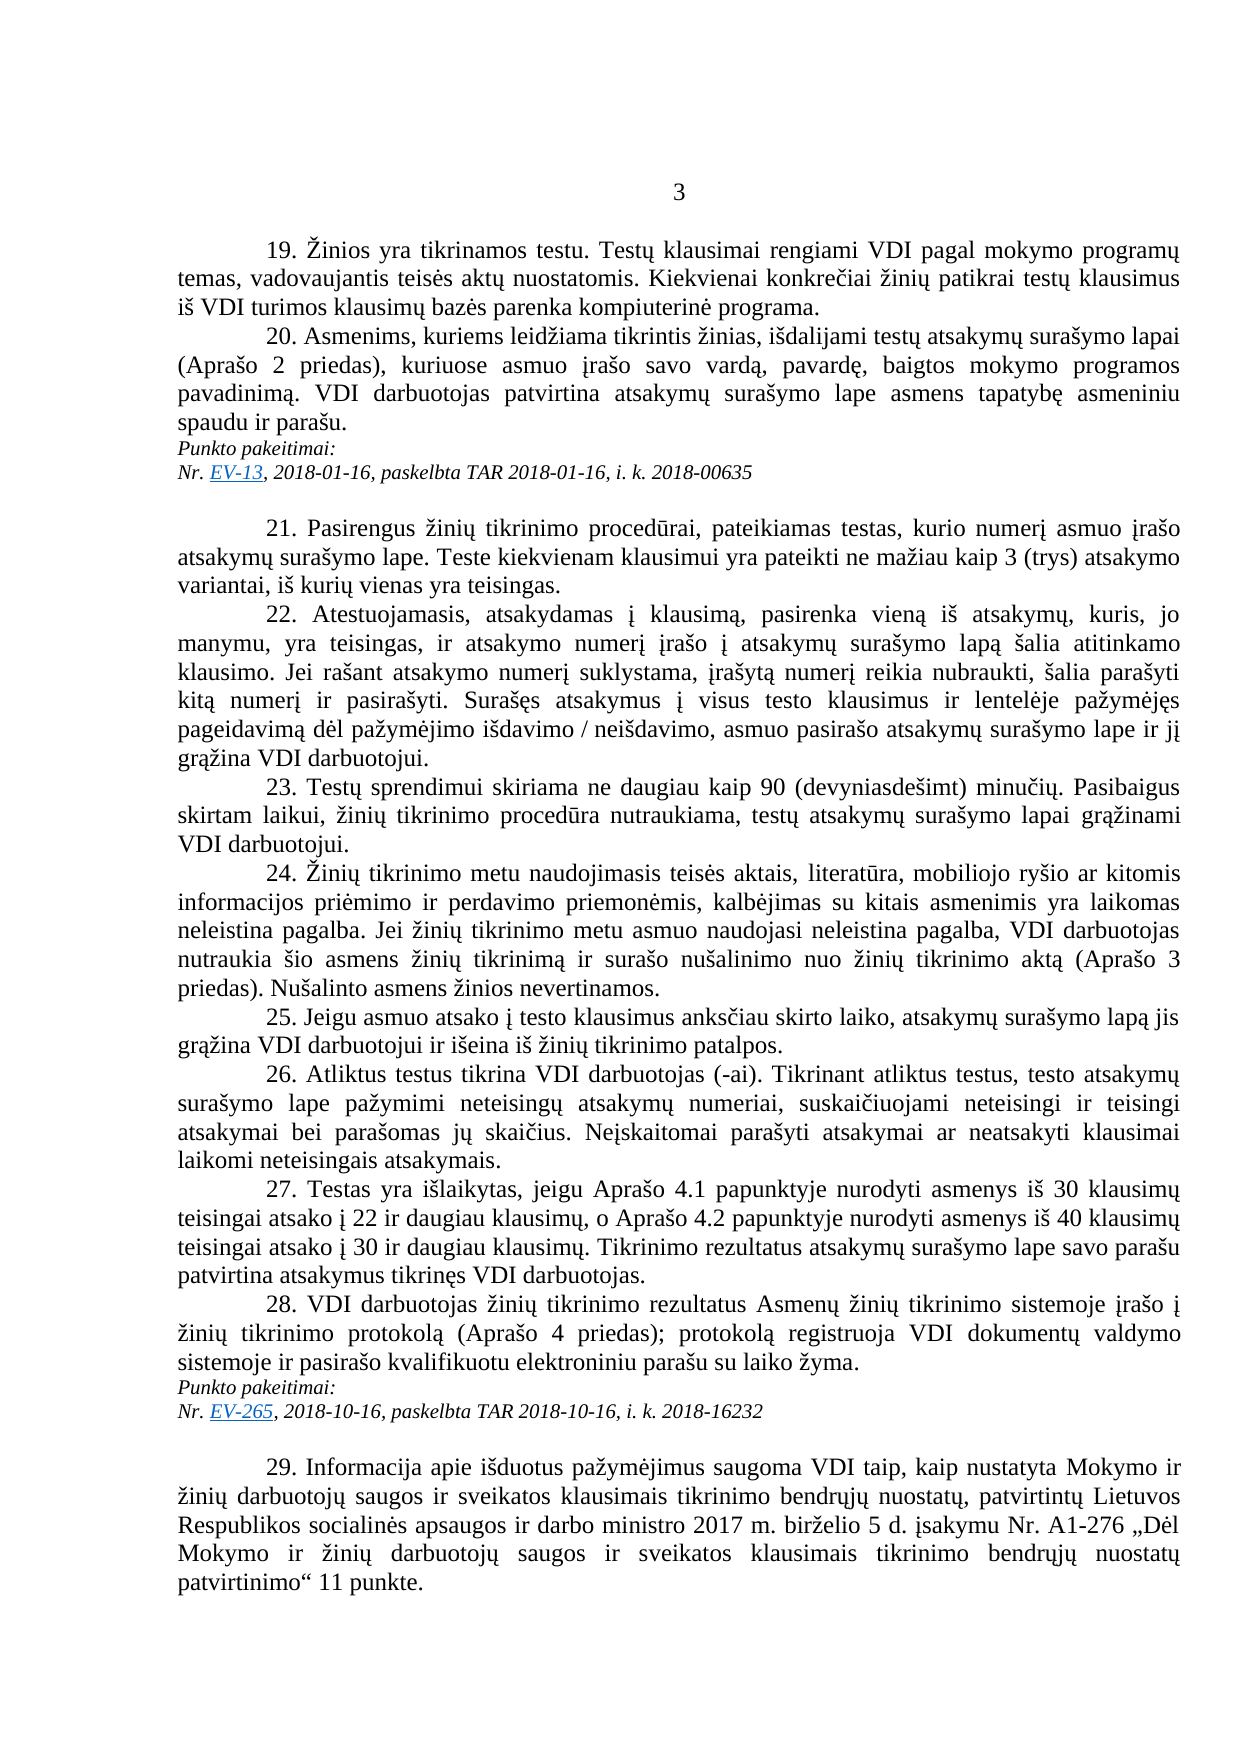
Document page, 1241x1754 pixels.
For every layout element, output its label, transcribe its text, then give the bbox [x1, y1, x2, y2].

text 26. Atliktus testus tikrina VDI darbuotojas (-ai). Tikrinant atliktus testus, testo atsakymų surašymo lape pažymimi neteisingų atsakymų numeriai, suskaičiuojami neteisingi ir teisingi atsakymai bei parašomas jų skaičius. Neįskaitomai parašyti atsakymai ar neatsakyti klausimai laikomi neteisingais atsakymais. [177, 1059, 1181, 1174]
text 22. Atestuojamasis, atsakydamas į klausimą, pasirenka vieną iš atsakymų, kuris, jo manymu, yra teisingas, ir atsakymo numerį įrašo į atsakymų surašymo lapą šalia atitinkamo klausimo. Jei rašant atsakymo numerį suklystama, įrašytą numerį reikia nubraukti, šalia parašyti kitą numerį ir pasirašyti. Surašęs atsakymus į visus testo klausimus ir lentelėje pažymėjęs pageidavimą dėl pažymėjimo išdavimo / neišdavimo, asmuo pasirašo atsakymų surašymo lape ir jį grąžina VDI darbuotojui. [177, 599, 1181, 772]
text Nr. EV-13, 2018-01-16, paskelbta TAR 2018-01-16, i. k. 2018-00635 [177, 460, 1181, 484]
text 27. Testas yra išlaikytas, jeigu Aprašo 4.1 papunktyje nurodyti asmenys iš 30 klausimų teisingai atsako į 22 ir daugiau klausimų, o Aprašo 4.2 papunktyje nurodyti asmenys iš 40 klausimų teisingai atsako į 30 ir daugiau klausimų. Tikrinimo rezultatus atsakymų surašymo lape savo parašu patvirtina atsakymus tikrinęs VDI darbuotojas. [177, 1174, 1181, 1289]
text 20. Asmenims, kuriems leidžiama tikrintis žinias, išdalijami testų atsakymų surašymo lapai (Aprašo 2 priedas), kuriuose asmuo įrašo savo vardą, pavardę, baigtos mokymo programos pavadinimą. VDI darbuotojas patvirtina atsakymų surašymo lape asmens tapatybę asmeniniu spaudu ir parašu. [177, 321, 1181, 436]
text 24. Žinių tikrinimo metu naudojimasis teisės aktais, literatūra, mobiliojo ryšio ar kitomis informacijos priėmimo ir perdavimo priemonėmis, kalbėjimas su kitais asmenimis yra laikomas neleistina pagalba. Jei žinių tikrinimo metu asmuo naudojasi neleistina pagalba, VDI darbuotojas nutraukia šio asmens žinių tikrinimą ir surašo nušalinimo nuo žinių tikrinimo aktą (Aprašo 3 priedas). Nušalinto asmens žinios nevertinamos. [177, 858, 1181, 1002]
text Punkto pakeitimai: [177, 1375, 1181, 1399]
text Punkto pakeitimai: [177, 436, 1181, 460]
text Nr. EV-265, 2018-10-16, paskelbta TAR 2018-10-16, i. k. 2018-16232 [177, 1399, 1181, 1423]
text 29. Informacija apie išduotus pažymėjimus saugoma VDI taip, kaip nustatyta Mokymo ir žinių darbuotojų saugos ir sveikatos klausimais tikrinimo bendrųjų nuostatų, patvirtintų Lietuvos Respublikos socialinės apsaugos ir darbo ministro 2017 m. birželio 5 d. įsakymu Nr. A1-276 „Dėl Mokymo ir žinių darbuotojų saugos ir sveikatos klausimais tikrinimo bendrųjų nuostatų patvirtinimo“ 11 punkte. [177, 1452, 1181, 1596]
text 25. Jeigu asmuo atsako į testo klausimus anksčiau skirto laiko, atsakymų surašymo lapą jis grąžina VDI darbuotojui ir išeina iš žinių tikrinimo patalpos. [177, 1002, 1181, 1059]
text 19. Žinios yra tikrinamos testu. Testų klausimai rengiami VDI pagal mokymo programų temas, vadovaujantis teisės aktų nuostatomis. Kiekvienai konkrečiai žinių patikrai testų klausimus iš VDI turimos klausimų bazės parenka kompiuterinė programa. [177, 235, 1181, 321]
text 23. Testų sprendimui skiriama ne daugiau kaip 90 (devyniasdešimt) minučių. Pasibaigus skirtam laikui, žinių tikrinimo procedūra nutraukiama, testų atsakymų surašymo lapai grąžinami VDI darbuotojui. [177, 772, 1181, 858]
text 28. VDI darbuotojas žinių tikrinimo rezultatus Asmenų žinių tikrinimo sistemoje įrašo į žinių tikrinimo protokolą (Aprašo 4 priedas); protokolą registruoja VDI dokumentų valdymo sistemoje ir pasirašo kvalifikuotu elektroniniu parašu su laiko žyma. [177, 1289, 1181, 1375]
text 21. Pasirengus žinių tikrinimo procedūrai, pateikiamas testas, kurio numerį asmuo įrašo atsakymų surašymo lape. Teste kiekvienam klausimui yra pateikti ne mažiau kaip 3 (trys) atsakymo variantai, iš kurių vienas yra teisingas. [177, 513, 1181, 599]
